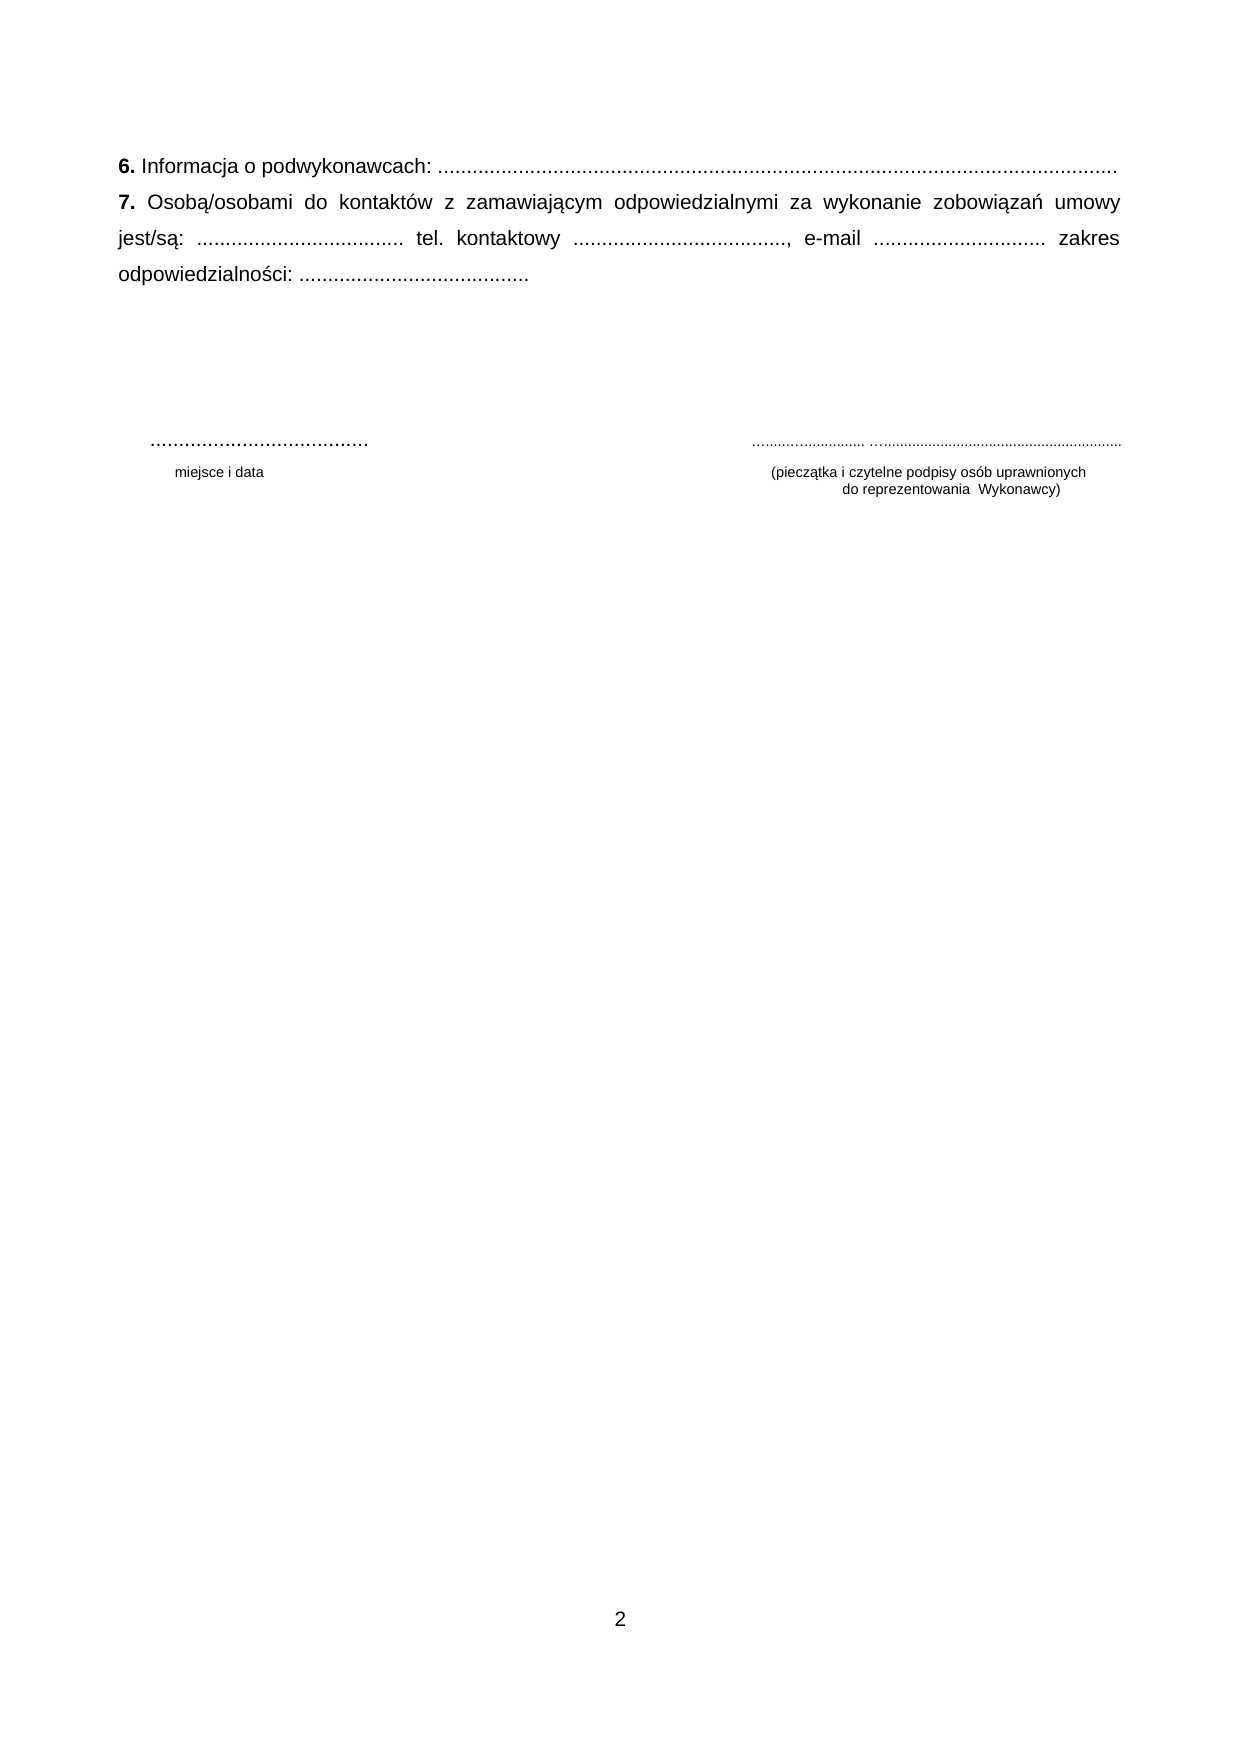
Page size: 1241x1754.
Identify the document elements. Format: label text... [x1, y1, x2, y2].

text 7. Osobą/osobami do kontaktów z zamawiającym odpowiedzialnymi za wykonanie zobowiązań umowy jest/są: .................................... tel. kontaktowy ....................................., e-mail .............................. zakres odpowiedzialności: ........................................ [81, 190, 1122, 286]
text ...................................... …......…............... …........................................................... [118, 427, 1122, 451]
text do reprezentowania Wykonawcy) [118, 480, 1122, 497]
text 6. Informacja o podwykonawcach: ...................................................................................................................... [81, 154, 1122, 178]
text miejsce i data (pieczątka i czytelne podpisy osób uprawnionych [118, 464, 1122, 480]
